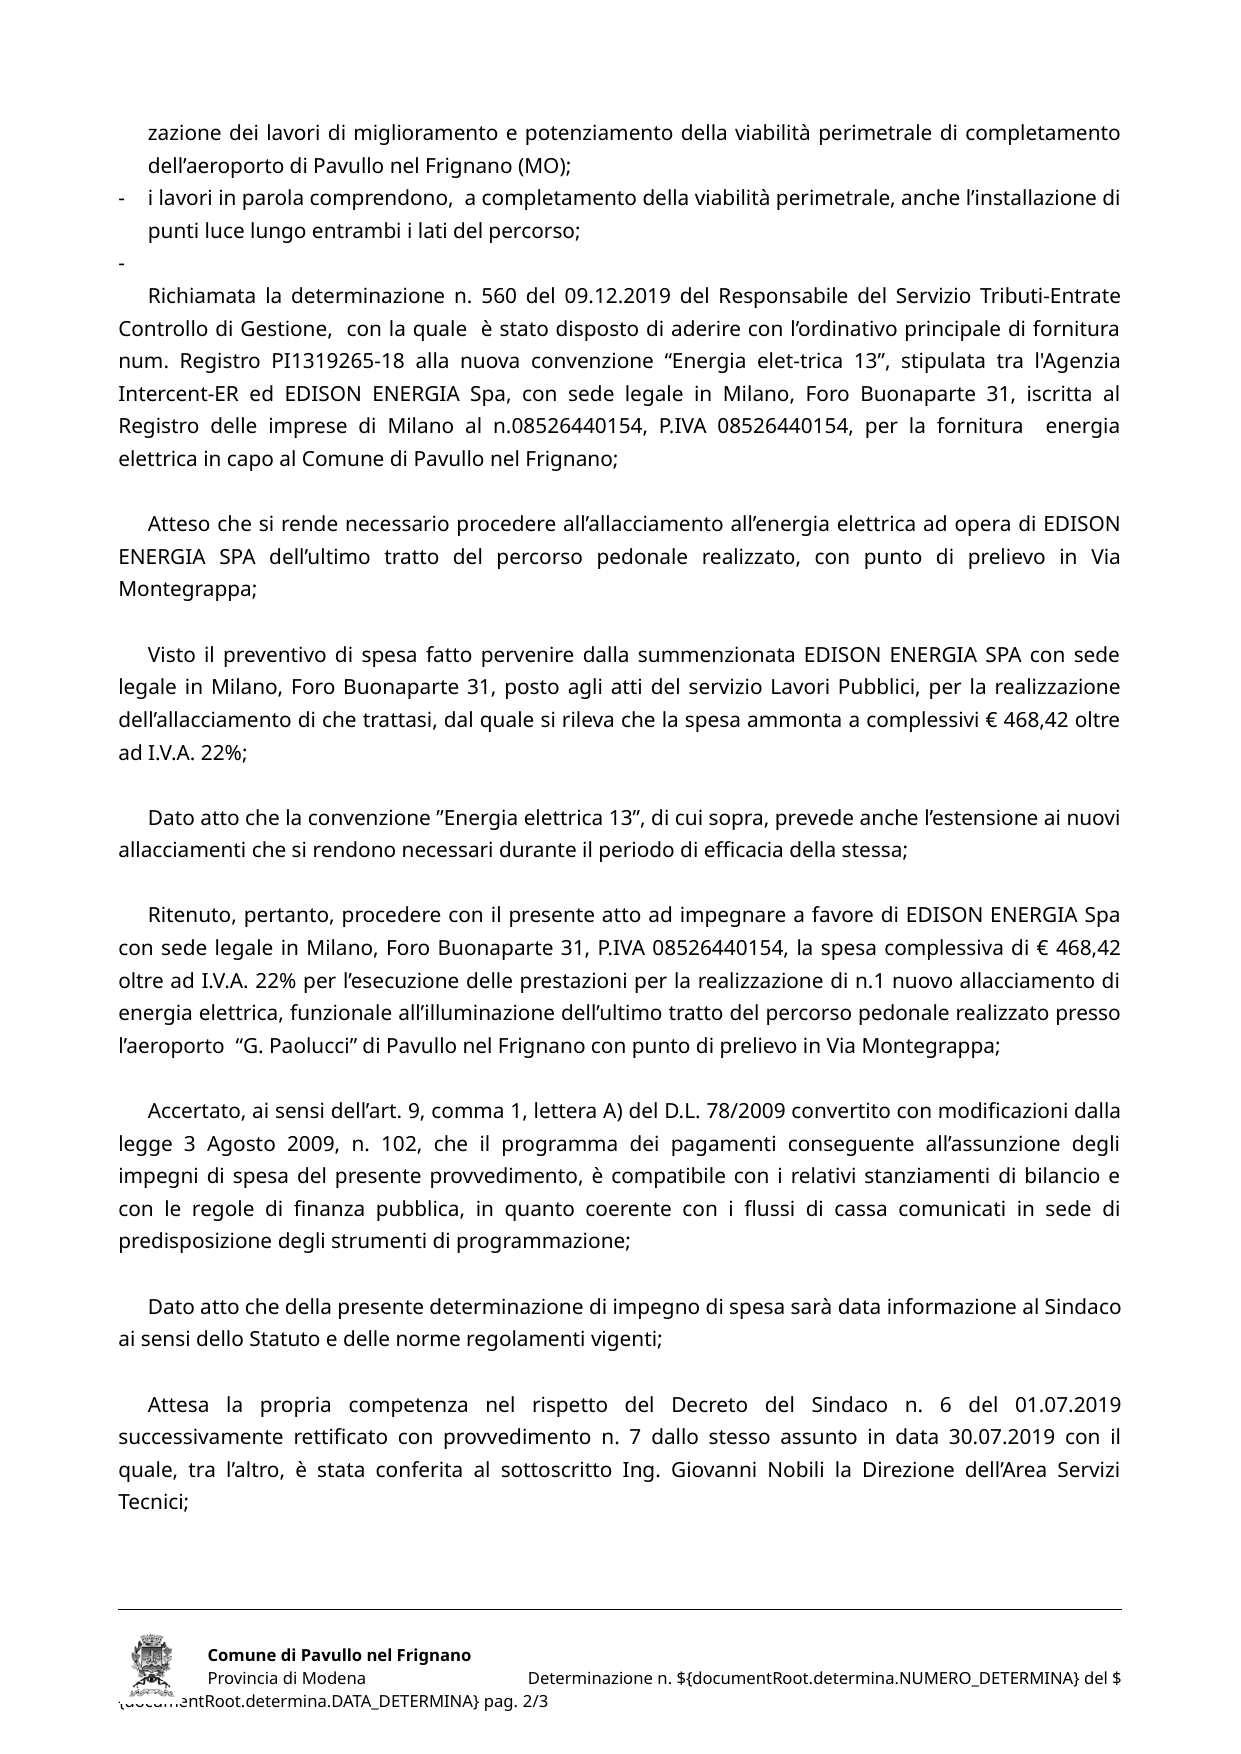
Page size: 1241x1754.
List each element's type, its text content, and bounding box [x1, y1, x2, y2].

text Atteso che si rende necessario procedere all’allacciamento all’energia elettrica ad opera di EDISON ENERGIA SPA dell’ultimo tratto del percorso pedonale realizzato, con punto di prelievo in Via Montegrappa; [118, 509, 1122, 603]
text Dato atto che la convenzione ”Energia elettrica 13”, di cui sopra, prevede anche l’estensione ai nuovi allacciamenti che si rendono necessari durante il periodo di efficacia della stessa; [118, 803, 1122, 864]
text Attesa la propria competenza nel rispetto del Decreto del Sindaco n. 6 del 01.07.2019 successivamente rettificato con provvedimento n. 7 dallo stesso assunto in data 30.07.2019 con il quale, tra l’altro, è stata conferita al sottoscritto Ing. Giovanni Nobili la Direzione dell’Area Servizi Tecnici; [118, 1390, 1122, 1516]
text Accertato, ai sensi dell’art. 9, comma 1, lettera A) del D.L. 78/2009 convertito con modificazioni dalla legge 3 Agosto 2009, n. 102, che il programma dei pagamenti conseguente all’assunzione degli impegni di spesa del presente provvedimento, è compatibile con i relativi stanziamenti di bilancio e con le regole di finanza pubblica, in quanto coerente con i flussi di cassa comunicati in sede di predisposizione degli strumenti di programmazione; [118, 1096, 1122, 1255]
picture [120, 1631, 183, 1704]
text Richiamata la determinazione n. 560 del 09.12.2019 del Responsabile del Servizio Tributi-Entrate Controllo di Gestione, con la quale è stato disposto di aderire con l’ordinativo principale di fornitura num. Registro PI1319265-18 alla nuova convenzione “Energia elet-trica 13”, stipulata tra l'Agenzia Intercent-ER ed EDISON ENERGIA Spa, con sede legale in Milano, Foro Buonaparte 31, iscritta al Registro delle imprese di Milano al n.08526440154, P.IVA 08526440154, per la fornitura energia elettrica in capo al Comune di Pavullo nel Frignano; [118, 281, 1122, 473]
list i lavori in parola comprendono, a completamento della viabilità perimetrale, anche l’installazione di punti luce lungo entrambi i lati del percorso; [118, 183, 1122, 244]
text Visto il preventivo di spesa fatto pervenire dalla summenzionata EDISON ENERGIA SPA con sede legale in Milano, Foro Buonaparte 31, posto agli atti del servizio Lavori Pubblici, per la realizzazione dell’allacciamento di che trattasi, dal quale si rileva che la spesa ammonta a complessivi € 468,42 oltre ad I.V.A. 22%; [118, 640, 1122, 766]
text Dato atto che della presente determinazione di impegno di spesa sarà data informazione al Sindaco ai sensi dello Statuto e delle norme regolamenti vigenti; [118, 1292, 1122, 1353]
text Ritenuto, pertanto, procedere con il presente atto ad impegnare a favore di EDISON ENERGIA Spa con sede legale in Milano, Foro Buonaparte 31, P.IVA 08526440154, la spesa complessiva di € 468,42 oltre ad I.V.A. 22% per l’esecuzione delle prestazioni per la realizzazione di n.1 nuovo allacciamento di energia elettrica, funzionale all’illuminazione dell’ultimo tratto del percorso pedonale realizzato presso l’aeroporto “G. Paolucci” di Pavullo nel Frignano con punto di prelievo in Via Montegrappa; [118, 901, 1122, 1059]
list zazione dei lavori di miglioramento e potenziamento della viabilità perimetrale di completamento dell’aeroporto di Pavullo nel Frignano (MO); [118, 118, 1122, 179]
